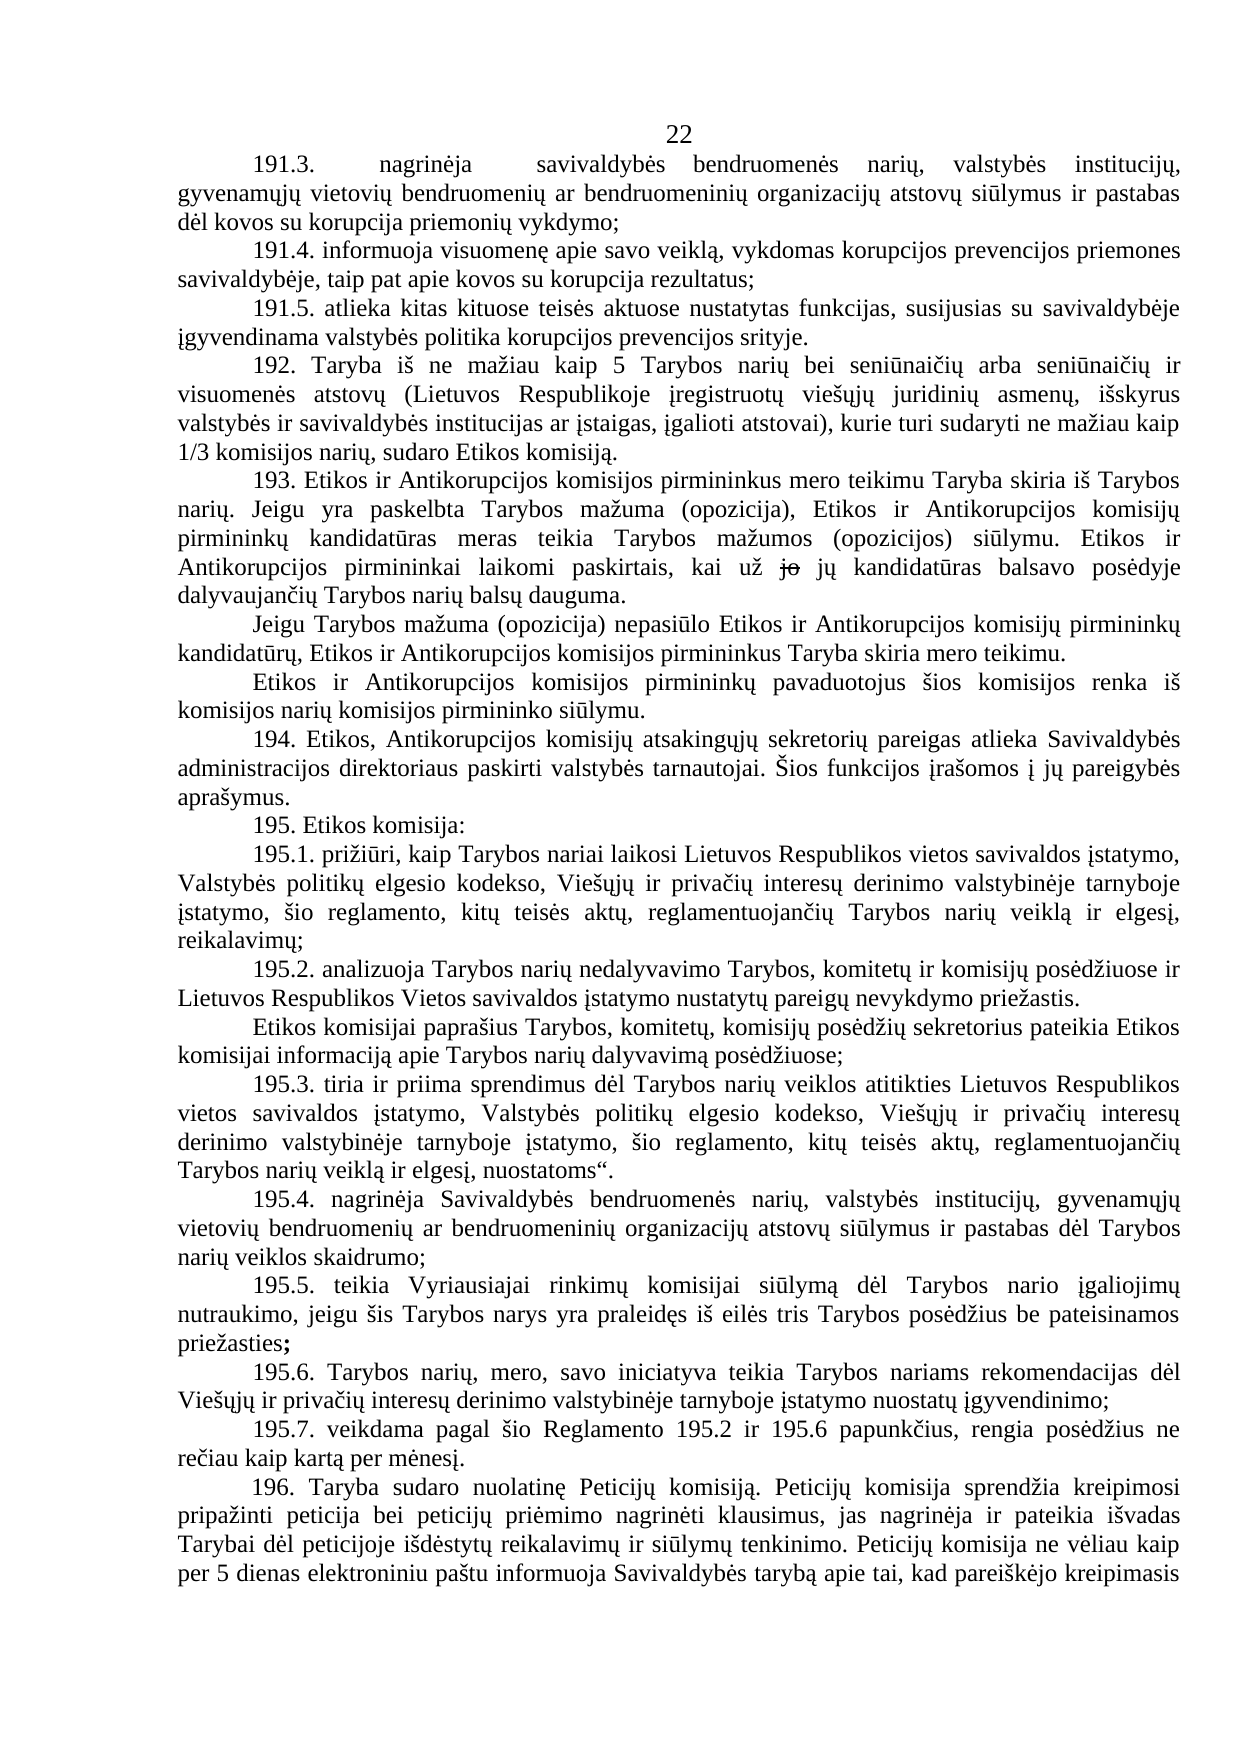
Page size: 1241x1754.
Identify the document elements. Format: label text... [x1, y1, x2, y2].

text Etikos komisijai paprašius Tarybos, komitetų, komisijų posėdžių sekretorius pateikia Etikos komisijai informaciją apie Tarybos narių dalyvavimą posėdžiuose; [177, 1012, 1181, 1069]
text 191.3. nagrinėja savivaldybės bendruomenės narių, valstybės institucijų, gyvenamųjų vietovių bendruomenių ar bendruomeninių organizacijų atstovų siūlymus ir pastabas dėl kovos su korupcija priemonių vykdymo; [177, 149, 1181, 236]
text 195.1. prižiūri, kaip Tarybos nariai laikosi Lietuvos Respublikos vietos savivaldos įstatymo, Valstybės politikų elgesio kodekso, Viešųjų ir privačių interesų derinimo valstybinėje tarnyboje įstatymo, šio reglamento, kitų teisės aktų, reglamentuojančių Tarybos narių veiklą ir elgesį, reikalavimų; [177, 839, 1181, 954]
text 196. Taryba sudaro nuolatinę Peticijų komisiją. Peticijų komisija sprendžia kreipimosi pripažinti peticija bei peticijų priėmimo nagrinėti klausimus, jas nagrinėja ir pateikia išvadas Tarybai dėl peticijoje išdėstytų reikalavimų ir siūlymų tenkinimo. Peticijų komisija ne vėliau kaip per 5 dienas elektroniniu paštu informuoja Savivaldybės tarybą apie tai, kad pareiškėjo kreipimasis [177, 1472, 1181, 1587]
text 195.4. nagrinėja Savivaldybės bendruomenės narių, valstybės institucijų, gyvenamųjų vietovių bendruomenių ar bendruomeninių organizacijų atstovų siūlymus ir pastabas dėl Tarybos narių veiklos skaidrumo; [177, 1184, 1181, 1271]
text Jeigu Tarybos mažuma (opozicija) nepasiūlo Etikos ir Antikorupcijos komisijų pirmininkų kandidatūrų, Etikos ir Antikorupcijos komisijos pirmininkus Taryba skiria mero teikimu. [177, 609, 1181, 667]
text 191.5. atlieka kitas kituose teisės aktuose nustatytas funkcijas, susijusias su savivaldybėje įgyvendinama valstybės politika korupcijos prevencijos srityje. [177, 293, 1181, 351]
text 195.6. Tarybos narių, mero, savo iniciatyva teikia Tarybos nariams rekomendacijas dėl Viešųjų ir privačių interesų derinimo valstybinėje tarnyboje įstatymo nuostatų įgyvendinimo; [177, 1357, 1181, 1414]
text 192. Taryba iš ne mažiau kaip 5 Tarybos narių bei seniūnaičių arba seniūnaičių ir visuomenės atstovų (Lietuvos Respublikoje įregistruotų viešųjų juridinių asmenų, išskyrus valstybės ir savivaldybės institucijas ar įstaigas, įgalioti atstovai), kurie turi sudaryti ne mažiau kaip 1/3 komisijos narių, sudaro Etikos komisiją. [177, 351, 1181, 466]
text 193. Etikos ir Antikorupcijos komisijos pirmininkus mero teikimu Taryba skiria iš Tarybos narių. Jeigu yra paskelbta Tarybos mažuma (opozicija), Etikos ir Antikorupcijos komisijų pirmininkų kandidatūras meras teikia Tarybos mažumos (opozicijos) siūlymu. Etikos ir Antikorupcijos pirmininkai laikomi paskirtais, kai už jo jų kandidatūras balsavo posėdyje dalyvaujančių Tarybos narių balsų dauguma. [177, 466, 1181, 609]
text 195.5. teikia Vyriausiajai rinkimų komisijai siūlymą dėl Tarybos nario įgaliojimų nutraukimo, jeigu šis Tarybos narys yra praleidęs iš eilės tris Tarybos posėdžius be pateisinamos priežasties; [177, 1271, 1181, 1357]
text 195. Etikos komisija: [177, 811, 1181, 839]
text 195.2. analizuoja Tarybos narių nedalyvavimo Tarybos, komitetų ir komisijų posėdžiuose ir Lietuvos Respublikos Vietos savivaldos įstatymo nustatytų pareigų nevykdymo priežastis. [177, 954, 1181, 1012]
text 195.3. tiria ir priima sprendimus dėl Tarybos narių veiklos atitikties Lietuvos Respublikos vietos savivaldos įstatymo, Valstybės politikų elgesio kodekso, Viešųjų ir privačių interesų derinimo valstybinėje tarnyboje įstatymo, šio reglamento, kitų teisės aktų, reglamentuojančių Tarybos narių veiklą ir elgesį, nuostatoms“. [177, 1069, 1181, 1184]
text 194. Etikos, Antikorupcijos komisijų atsakingųjų sekretorių pareigas atlieka Savivaldybės administracijos direktoriaus paskirti valstybės tarnautojai. Šios funkcijos įrašomos į jų pareigybės aprašymus. [177, 724, 1181, 811]
text 195.7. veikdama pagal šio Reglamento 195.2 ir 195.6 papunkčius, rengia posėdžius ne rečiau kaip kartą per mėnesį. [177, 1414, 1181, 1472]
text 191.4. informuoja visuomenę apie savo veiklą, vykdomas korupcijos prevencijos priemones savivaldybėje, taip pat apie kovos su korupcija rezultatus; [177, 236, 1181, 293]
text Etikos ir Antikorupcijos komisijos pirmininkų pavaduotojus šios komisijos renka iš komisijos narių komisijos pirmininko siūlymu. [177, 667, 1181, 724]
